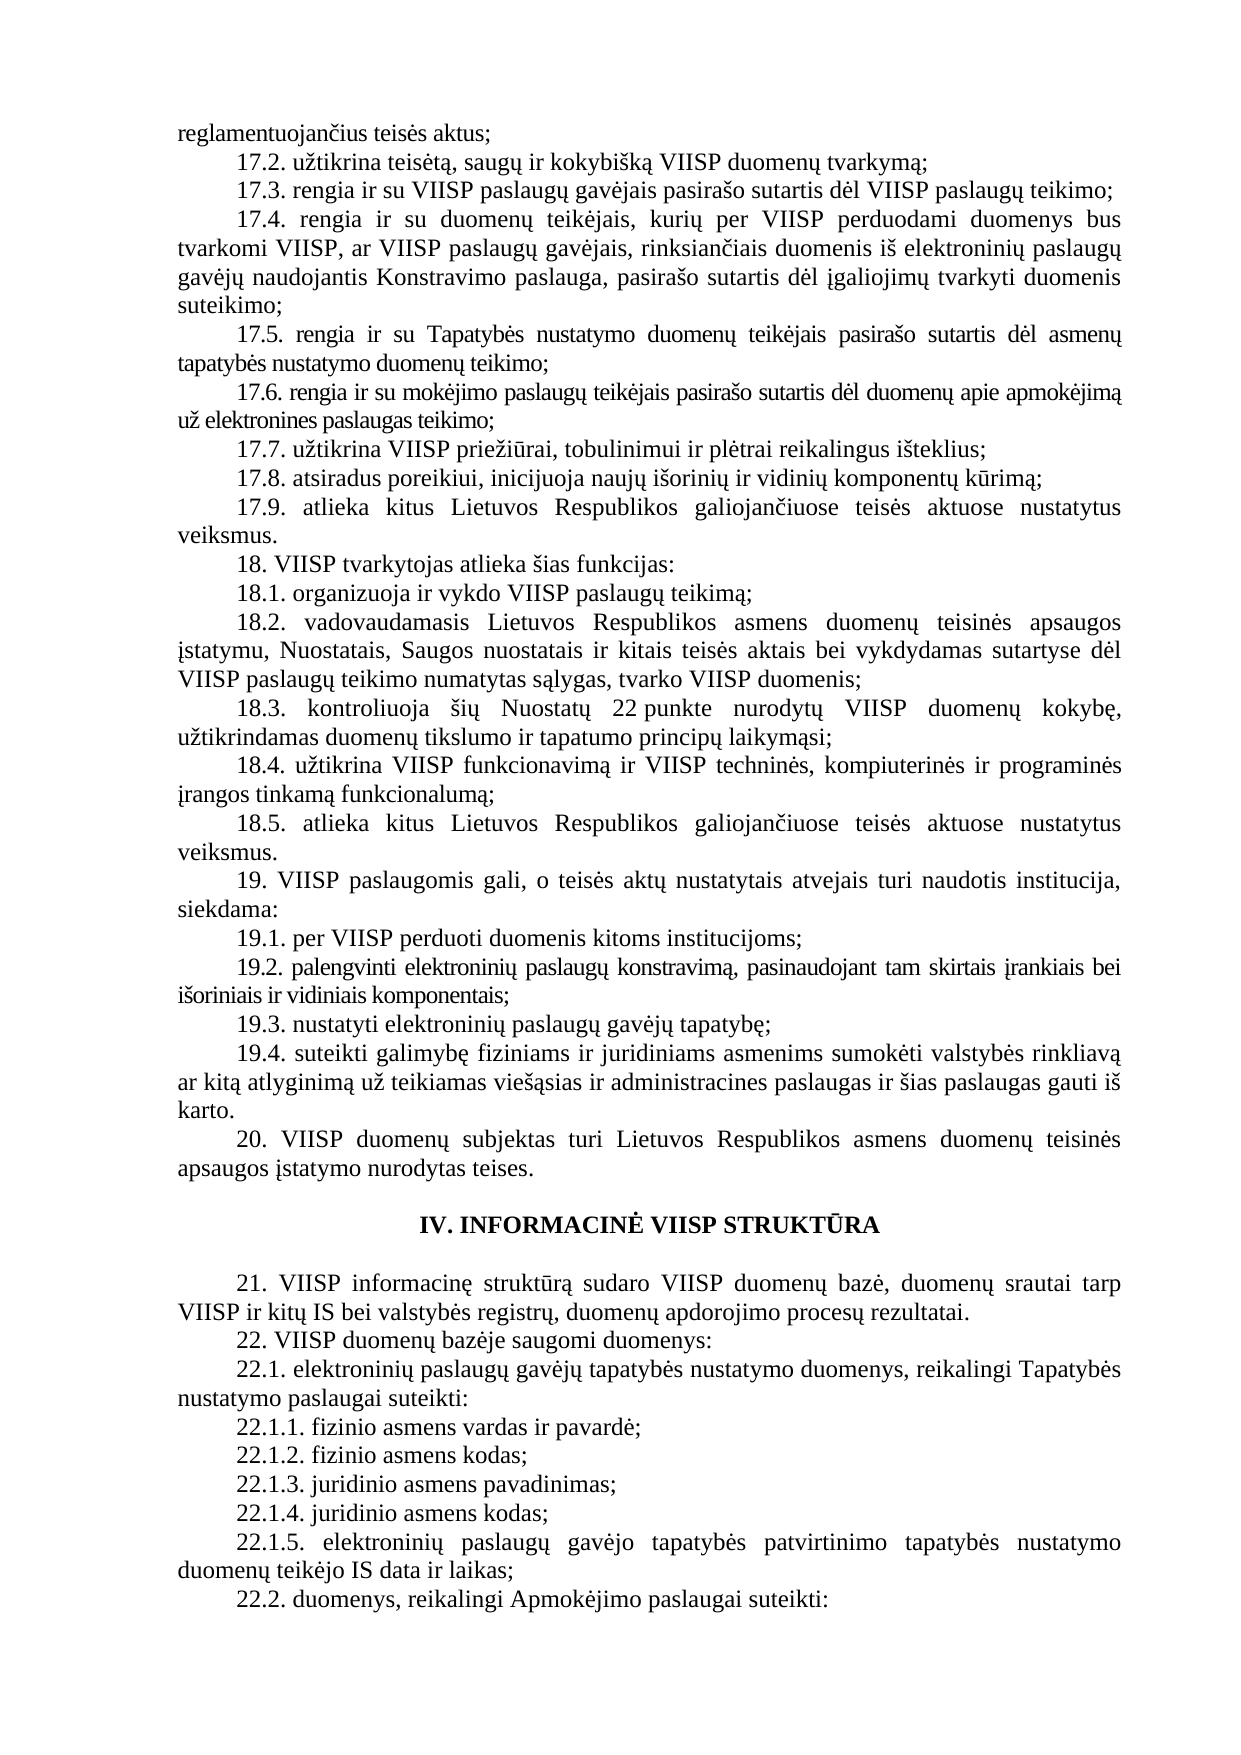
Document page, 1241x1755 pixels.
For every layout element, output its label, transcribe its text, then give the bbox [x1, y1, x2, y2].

text 18.4. užtikrina VIISP funkcionavimą ir VIISP techninės, kompiuterinės ir programinės įrangos tinkamą funkcionalumą; [177, 751, 1122, 808]
text 18.5. atlieka kitus Lietuvos Respublikos galiojančiuose teisės aktuose nustatytus veiksmus. [177, 808, 1122, 866]
text 19. VIISP paslaugomis gali, o teisės aktų nustatytais atvejais turi naudotis institucija, siekdama: [177, 866, 1122, 923]
text 20. VIISP duomenų subjektas turi Lietuvos Respublikos asmens duomenų teisinės apsaugos įstatymo nurodytas teises. [177, 1124, 1122, 1182]
text 17.3. rengia ir su VIISP paslaugų gavėjais pasirašo sutartis dėl VIISP paslaugų teikimo; [177, 176, 1122, 204]
text 18. VIISP tvarkytojas atlieka šias funkcijas: [177, 549, 1122, 578]
text 22.2. duomenys, reikalingi Apmokėjimo paslaugai suteikti: [177, 1584, 1122, 1613]
text 22. VIISP duomenų bazėje saugomi duomenys: [177, 1326, 1122, 1354]
text 19.2. palengvinti elektroninių paslaugų konstravimą, pasinaudojant tam skirtais įrankiais bei išoriniais ir vidiniais komponentais; [177, 952, 1122, 1009]
text 17.9. atlieka kitus Lietuvos Respublikos galiojančiuose teisės aktuose nustatytus veiksmus. [177, 492, 1122, 549]
text 17.2. užtikrina teisėtą, saugų ir kokybišką VIISP duomenų tvarkymą; [177, 147, 1122, 176]
text 22.1.4. juridinio asmens kodas; [177, 1498, 1122, 1527]
text 22.1. elektroninių paslaugų gavėjų tapatybės nustatymo duomenys, reikalingi Tapatybės nustatymo paslaugai suteikti: [177, 1354, 1122, 1412]
text 19.1. per VIISP perduoti duomenis kitoms institucijoms; [177, 923, 1122, 952]
text 19.3. nustatyti elektroninių paslaugų gavėjų tapatybę; [177, 1009, 1122, 1038]
text 18.3. kontroliuoja šių Nuostatų 22 punkte nurodytų VIISP duomenų kokybę, užtikrindamas duomenų tikslumo ir tapatumo principų laikymąsi; [177, 693, 1122, 751]
text 19.4. suteikti galimybę fiziniams ir juridiniams asmenims sumokėti valstybės rinkliavą ar kitą atlyginimą už teikiamas viešąsias ir administracines paslaugas ir šias paslaugas gauti iš karto. [177, 1038, 1122, 1124]
text 21. VIISP informacinę struktūrą sudaro VIISP duomenų bazė, duomenų srautai tarp VIISP ir kitų IS bei valstybės registrų, duomenų apdorojimo procesų rezultatai. [177, 1268, 1122, 1326]
text reglamentuojančius teisės aktus; [177, 118, 1122, 147]
text 17.5. rengia ir su Tapatybės nustatymo duomenų teikėjais pasirašo sutartis dėl asmenų tapatybės nustatymo duomenų teikimo; [177, 319, 1122, 377]
text 17.4. rengia ir su duomenų teikėjais, kurių per VIISP perduodami duomenys bus tvarkomi VIISP, ar VIISP paslaugų gavėjais, rinksiančiais duomenis iš elektroninių paslaugų gavėjų naudojantis Konstravimo paslauga, pasirašo sutartis dėl įgaliojimų tvarkyti duomenis suteikimo; [177, 204, 1122, 319]
text 17.8. atsiradus poreikiui, inicijuoja naujų išorinių ir vidinių komponentų kūrimą; [177, 463, 1122, 492]
text IV. Informacinė VIISP struktūra [177, 1211, 1122, 1239]
text 22.1.2. fizinio asmens kodas; [177, 1441, 1122, 1469]
text 17.7. užtikrina VIISP priežiūrai, tobulinimui ir plėtrai reikalingus išteklius; [177, 434, 1122, 463]
text 22.1.3. juridinio asmens pavadinimas; [177, 1469, 1122, 1498]
text 17.6. rengia ir su mokėjimo paslaugų teikėjais pasirašo sutartis dėl duomenų apie apmokėjimą už elektronines paslaugas teikimo; [177, 377, 1122, 434]
text 18.2. vadovaudamasis Lietuvos Respublikos asmens duomenų teisinės apsaugos įstatymu, Nuostatais, Saugos nuostatais ir kitais teisės aktais bei vykdydamas sutartyse dėl VIISP paslaugų teikimo numatytas sąlygas, tvarko VIISP duomenis; [177, 607, 1122, 693]
text 22.1.5. elektroninių paslaugų gavėjo tapatybės patvirtinimo tapatybės nustatymo duomenų teikėjo IS data ir laikas; [177, 1527, 1122, 1584]
text 22.1.1. fizinio asmens vardas ir pavardė; [177, 1412, 1122, 1441]
text 18.1. organizuoja ir vykdo VIISP paslaugų teikimą; [177, 578, 1122, 607]
